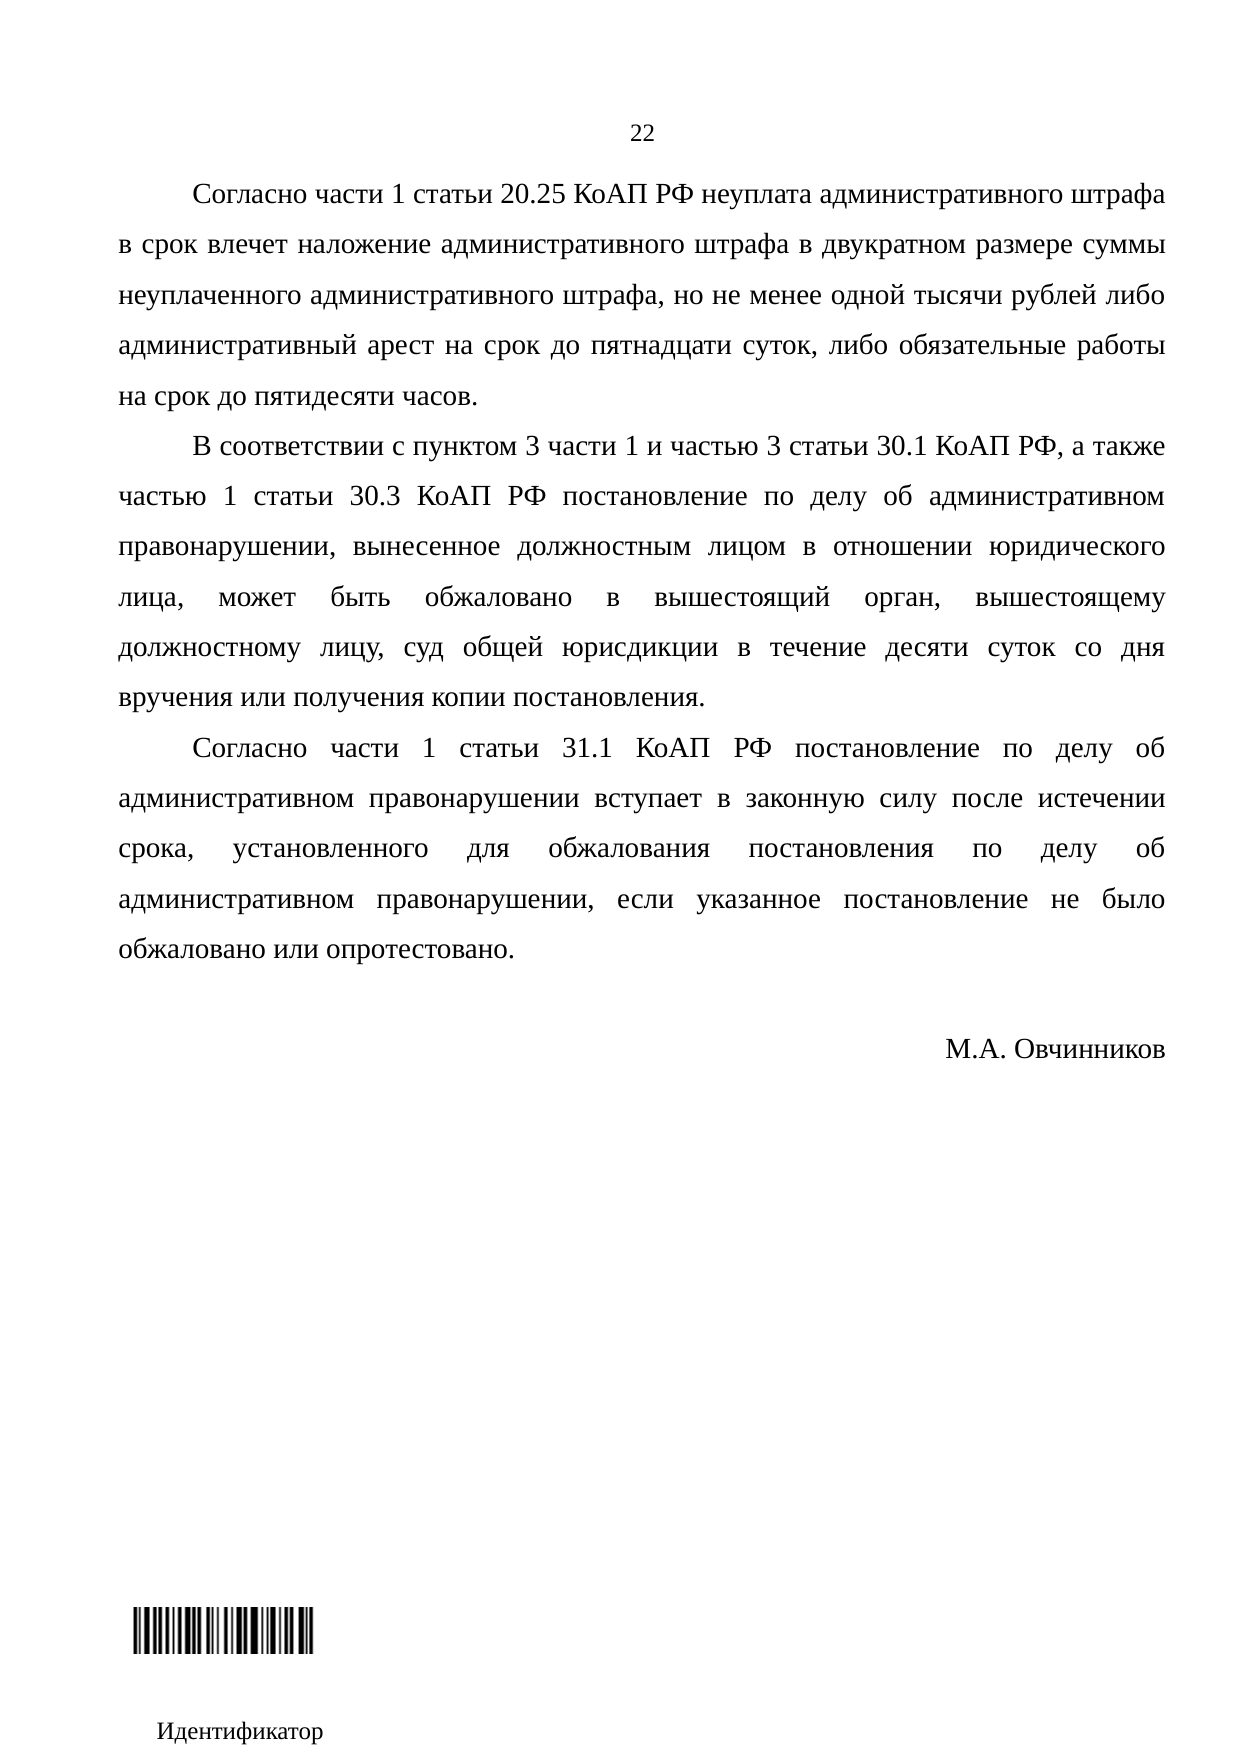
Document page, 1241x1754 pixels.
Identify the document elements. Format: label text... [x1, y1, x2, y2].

picture [118, 1607, 331, 1654]
text В соответствии с пунктом 3 части 1 и частью 3 статьи 30.1 КоАП РФ, а также частью 1 статьи 30.3 КоАП РФ постановление по делу об административном правонарушении, вынесенное должностным лицом в отношении юридического лица, может быть обжаловано в вышестоящий орган, вышестоящему должностному лицу, суд общей юрисдикции в течение десяти суток со дня вручения или получения копии постановления. [118, 428, 1167, 713]
text Согласно части 1 статьи 31.1 КоАП РФ постановление по делу об административном правонарушении вступает в законную силу после истечении срока, установленного для обжалования постановления по делу об административном правонарушении, если указанное постановление не было обжаловано или опротестовано. [118, 730, 1167, 964]
text Согласно части 1 статьи 20.25 КоАП РФ неуплата административного штрафа в срок влечет наложение административного штрафа в двукратном размере суммы неуплаченного административного штрафа, но не менее одной тысячи рублей либо административный арест на срок до пятнадцати суток, либо обязательные работы на срок до пятидесяти часов. [118, 176, 1167, 411]
text М.А. Овчинников [118, 1032, 1167, 1065]
